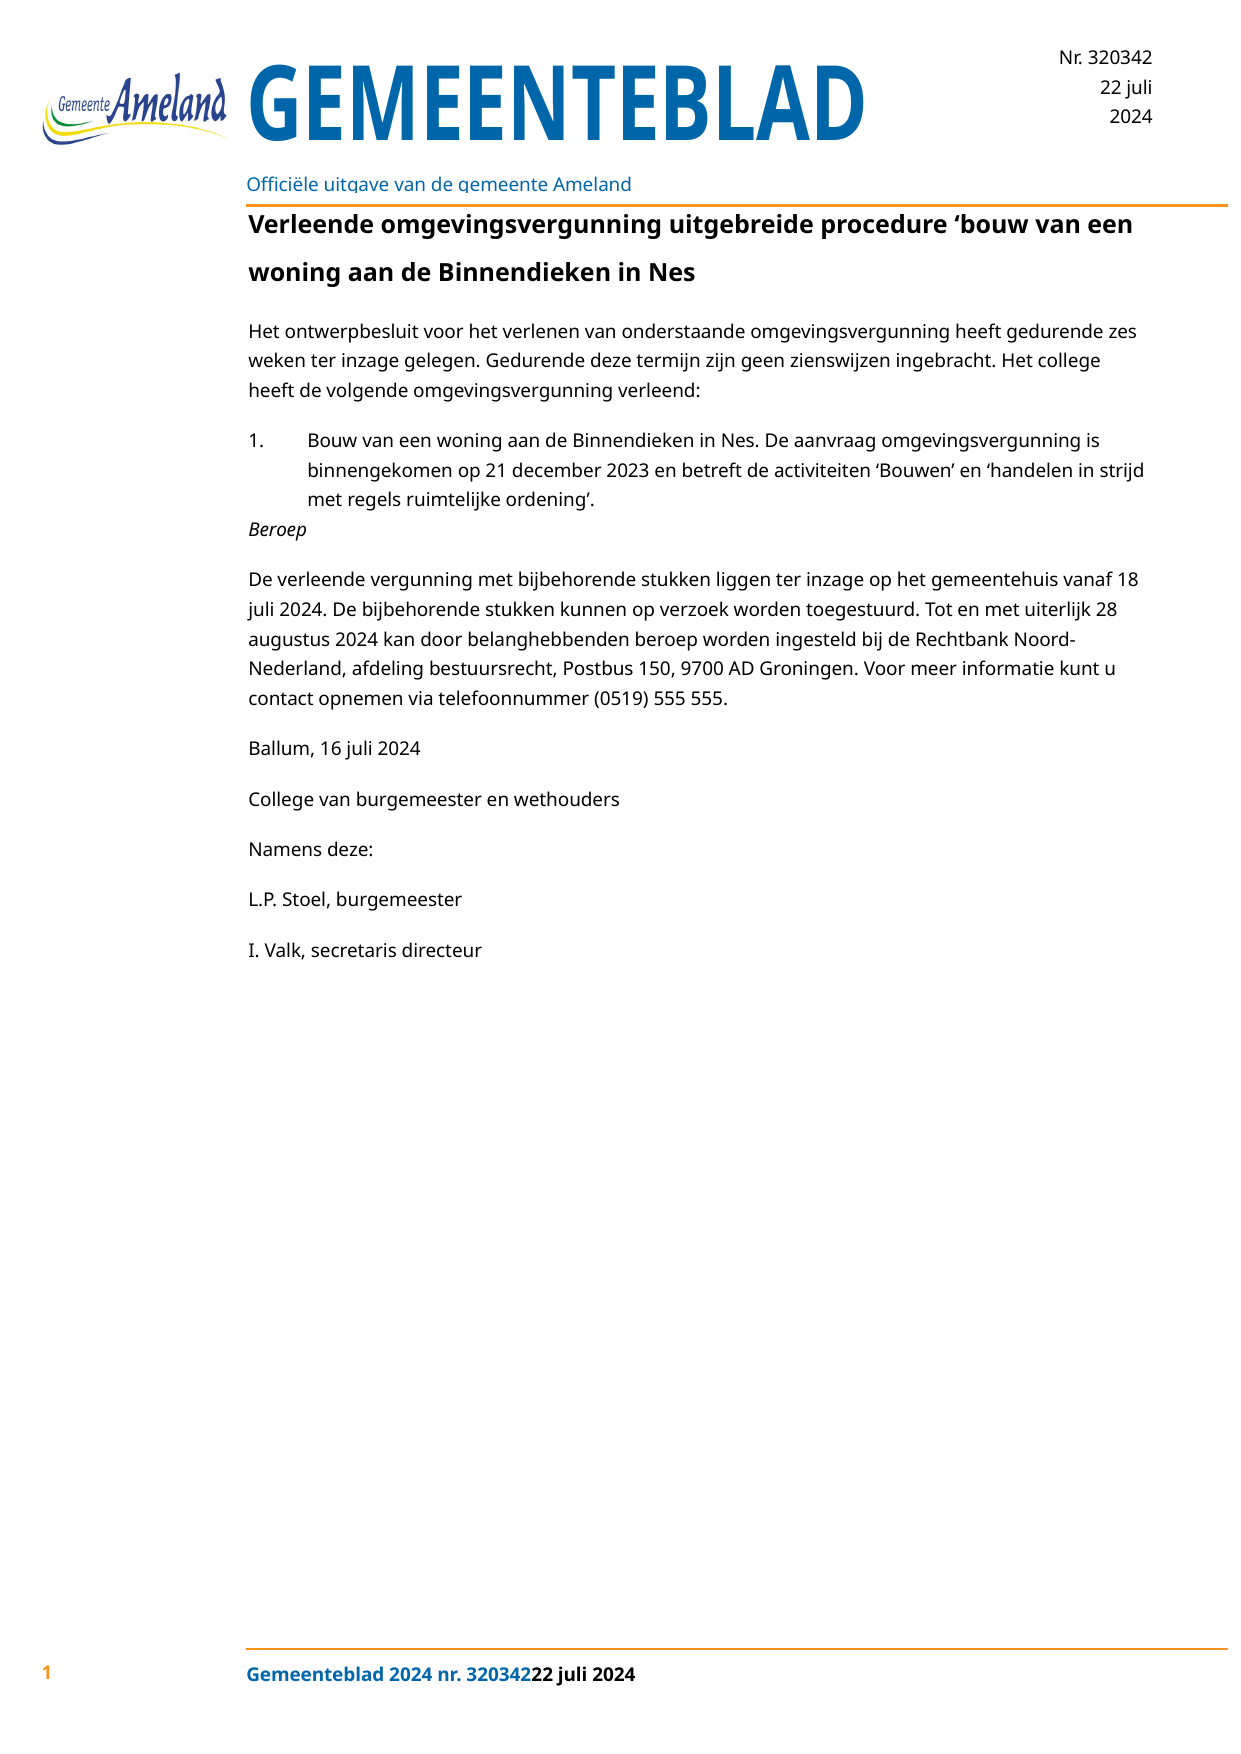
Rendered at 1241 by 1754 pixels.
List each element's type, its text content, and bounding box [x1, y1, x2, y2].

list Bouw van een woning aan de Binnendieken in Nes. De aanvraag omgevingsvergunning is binnengekomen op 21 december 2023 en betreft de activiteiten ‘Bouwen’ en ‘handelen in strijd met regels ruimtelijke ordening’. [248, 427, 1152, 512]
text College van burgemeester en wethouders [248, 786, 1152, 812]
text Verleende omgevingsvergunning uitgebreide procedure ‘bouw van een woning aan de Binnendieken in Nes [248, 207, 1152, 288]
text Het ontwerpbesluit voor het verlenen van onderstaande omgevingsvergunning heeft gedurende zes weken ter inzage gelegen. Gedurende deze termijn zijn geen zienswijzen ingebracht. Het college heeft de volgende omgevingsvergunning verleend: [248, 318, 1152, 403]
text Ballum, 16 juli 2024 [248, 735, 1152, 761]
text L.P. Stoel, burgemeester [248, 887, 1152, 912]
text I. Valk, secretaris directeur [248, 937, 1152, 963]
picture [41, 47, 231, 172]
text De verleende vergunning met bijbehorende stukken liggen ter inzage op het gemeentehuis vanaf 18 juli 2024. De bijbehorende stukken kunnen op verzoek worden toegestuurd. Tot en met uiterlijk 28 augustus 2024 kan door belanghebbenden beroep worden ingesteld bij de Rechtbank Noord-Nederland, afdeling bestuursrecht, Postbus 150, 9700 AD Groningen. Voor meer informatie kunt u contact opnemen via telefoonnummer (0519) 555 555. [248, 567, 1152, 711]
text Namens deze: [248, 836, 1152, 862]
text Beroep [248, 516, 1152, 542]
